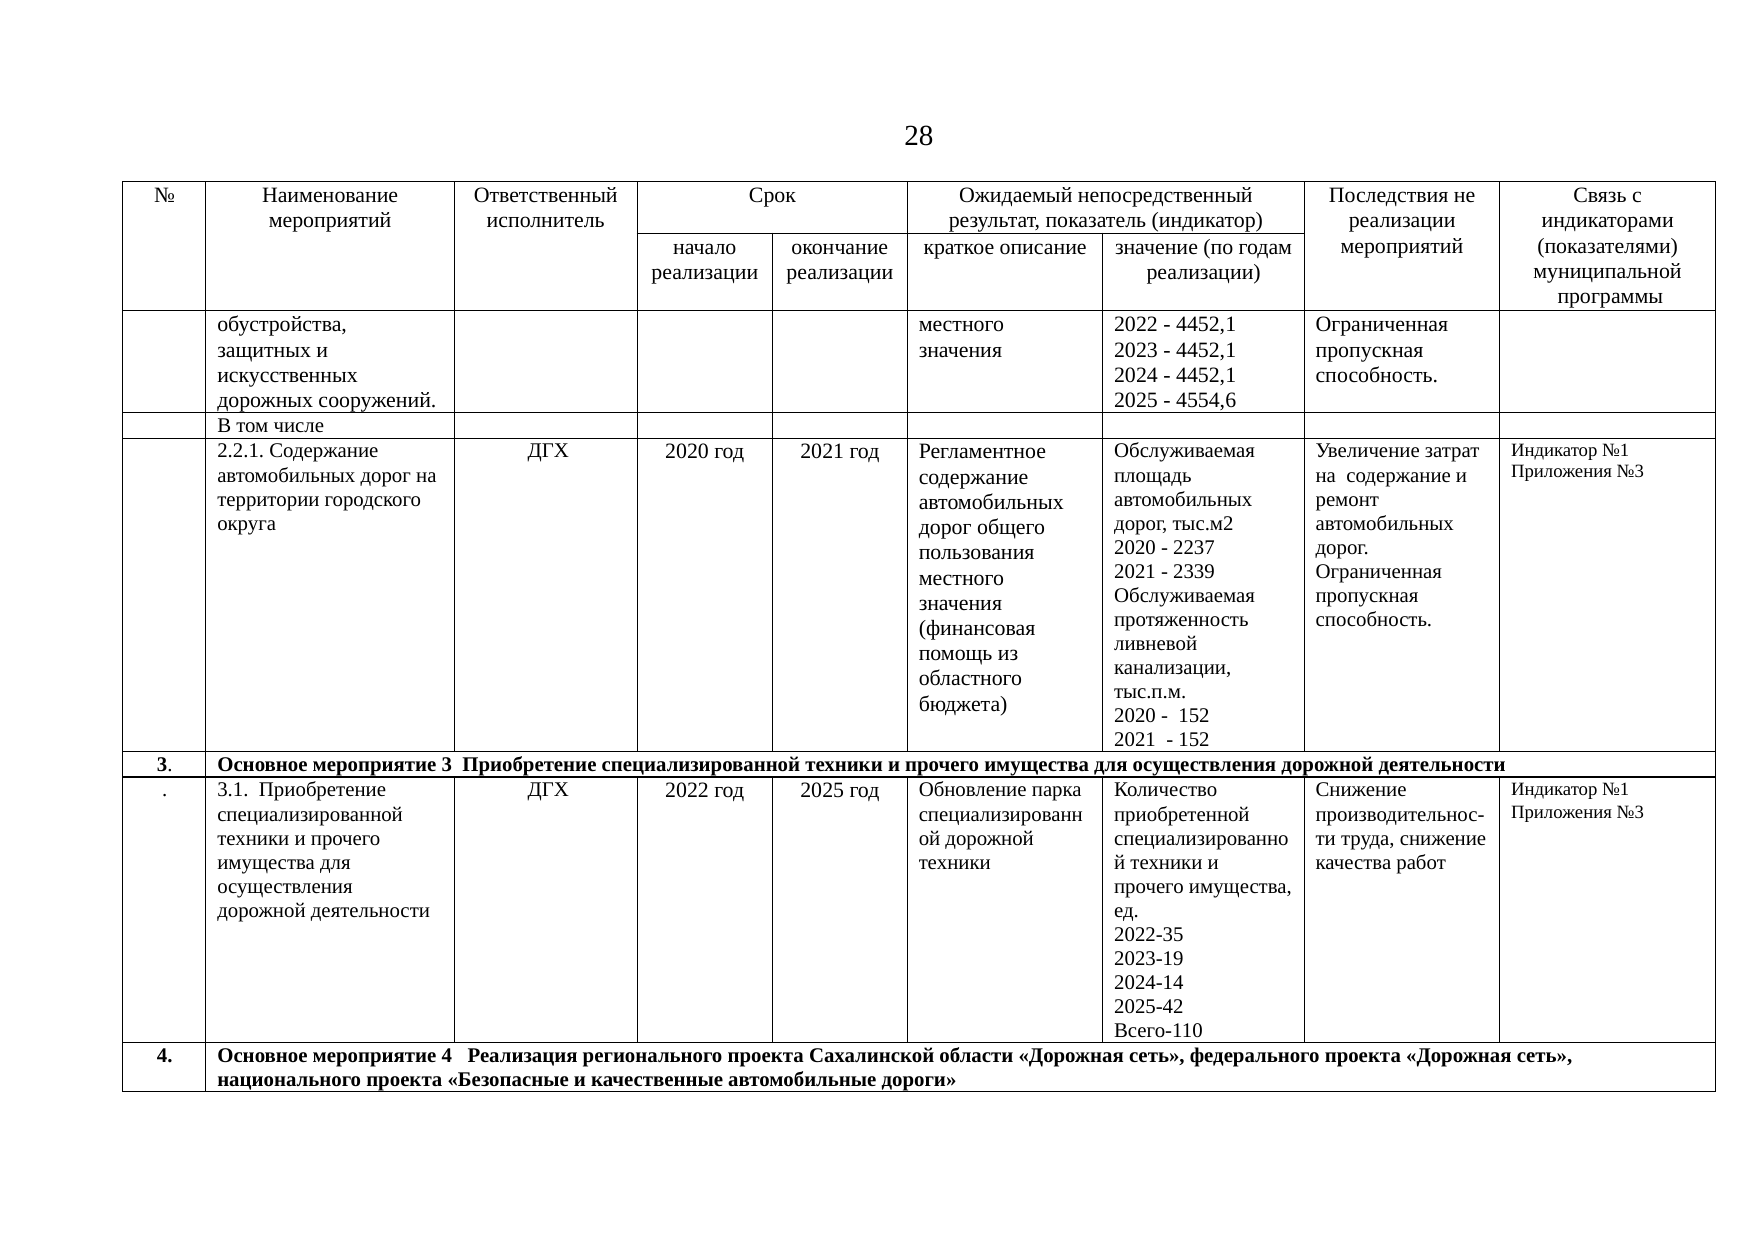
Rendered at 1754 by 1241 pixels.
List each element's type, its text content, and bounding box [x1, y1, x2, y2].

table_cell . [123, 778, 205, 1042]
table_cell Увеличение затрат на содержание и ремонт автомобильных дорог. Ограниченная пропускная способность. [1305, 439, 1499, 751]
table_cell 2025 год [773, 778, 907, 1042]
table_cell [455, 413, 637, 437]
table_header Связь с индикаторами (показателями) муниципальной программы [1500, 182, 1715, 310]
table_header Последствия не реализации мероприятий [1305, 182, 1499, 310]
table_cell Количество приобретенной специализированной техники и прочего имущества, ед. 2022-35 2023-19 2024-14 2025-42 Всего-110 [1103, 778, 1304, 1042]
table_cell Регламентное содержание автомобильных дорог общего пользования местного значения (финансовая помощь из областного бюджета) [908, 439, 1102, 751]
table_cell местного значения [908, 311, 1102, 412]
table_cell [638, 311, 772, 412]
table_header № [123, 182, 205, 310]
table_cell В том числе [206, 413, 454, 437]
table_cell [638, 413, 772, 437]
table_cell [1500, 311, 1715, 412]
table_cell 2.2.1. Содержание автомобильных дорог на территории городского округа [206, 439, 454, 751]
table_cell 2022 - 4452,1 2023 - 4452,1 2024 - 4452,1 2025 - 4554,6 [1103, 311, 1304, 412]
table_cell 2021 год [773, 439, 907, 751]
table_cell [773, 311, 907, 412]
table_cell [455, 311, 637, 412]
table_cell значение (по годам реализации) [1103, 234, 1304, 310]
table_cell Обновление парка специализированной дорожной техники [908, 778, 1102, 1042]
table_cell [123, 413, 205, 437]
table_cell 3.1. Приобретение специализированной техники и прочего имущества для осуществления дорожной деятельности [206, 778, 454, 1042]
table_cell Индикатор №1 Приложения №3 [1500, 778, 1715, 1042]
table_cell [123, 311, 205, 412]
table_cell [1103, 413, 1304, 437]
table_header Наименование мероприятий [206, 182, 454, 310]
table_cell [123, 439, 205, 751]
table_cell обустройства, защитных и искусственных дорожных сооружений. [206, 311, 454, 412]
table_header Срок [638, 182, 907, 233]
table_cell ДГХ [455, 439, 637, 751]
table_cell 4. [123, 1043, 205, 1091]
table_cell [773, 413, 907, 437]
table_cell [1305, 413, 1499, 437]
table_cell 2022 год [638, 778, 772, 1042]
table_cell 2020 год [638, 439, 772, 751]
table_cell Ограниченная пропускная способность. [1305, 311, 1499, 412]
table_cell начало реализации [638, 234, 772, 310]
table_header Ожидаемый непосредственный результат, показатель (индикатор) [908, 182, 1304, 233]
table_cell окончание реализации [773, 234, 907, 310]
table_cell [1500, 413, 1715, 437]
table_cell Основное мероприятие 3 Приобретение специализированной техники и прочего имущества для осуществления дорожной деятельности [206, 752, 1715, 776]
table_cell 3. [123, 752, 205, 776]
table_cell краткое описание [908, 234, 1102, 310]
table_cell Индикатор №1 Приложения №3 [1500, 439, 1715, 751]
table_cell [908, 413, 1102, 437]
table_cell Снижение производительнос-ти труда, снижение качества работ [1305, 778, 1499, 1042]
table_header Ответственный исполнитель [455, 182, 637, 310]
table_cell ДГХ [455, 778, 637, 1042]
table_cell Основное мероприятие 4 Реализация регионального проекта Сахалинской области «Дорожная сеть», федерального проекта «Дорожная сеть», национального проекта «Безопасные и качественные автомобильные дороги» [206, 1043, 1715, 1091]
table_cell Обслуживаемая площадь автомобильных дорог, тыс.м2 2020 - 2237 2021 - 2339 Обслуживаемая протяженность ливневой канализации, тыс.п.м. 2020 - 152 2021 - 152 [1103, 439, 1304, 751]
